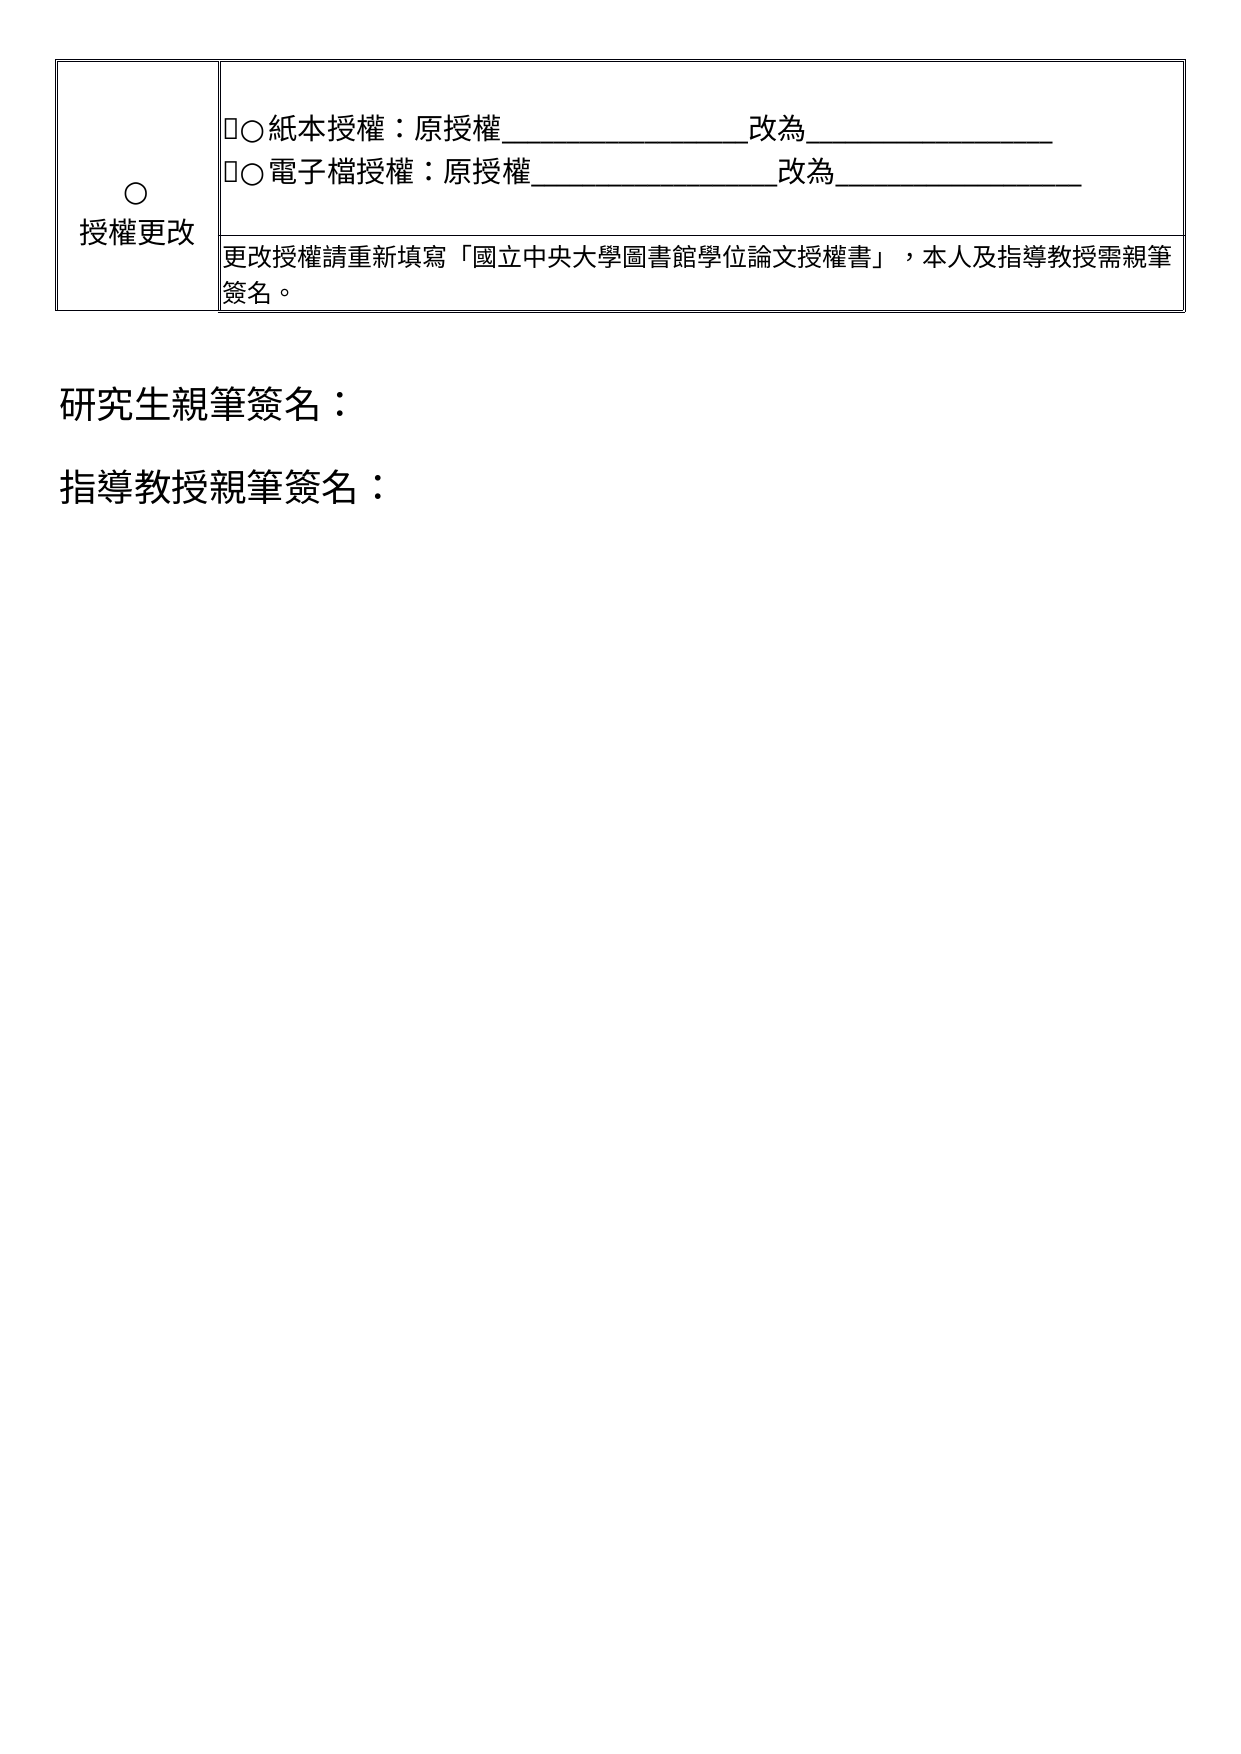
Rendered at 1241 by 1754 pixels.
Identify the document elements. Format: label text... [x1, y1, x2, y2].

table_cell 更改授權請重新填寫「國立中央大學圖書館學位論文授權書」，本人及指導教授需親筆簽名。 [221, 236, 1183, 310]
table_cell ○ 授權更改 [58, 62, 218, 310]
table_cell ○紙本授權：原授權___________________改為___________________ ○電子檔授權：原授權___________________改為___________________ [221, 62, 1183, 235]
text 指導教授親筆簽名： [59, 458, 1156, 512]
text 研究生親筆簽名： [59, 375, 1156, 429]
